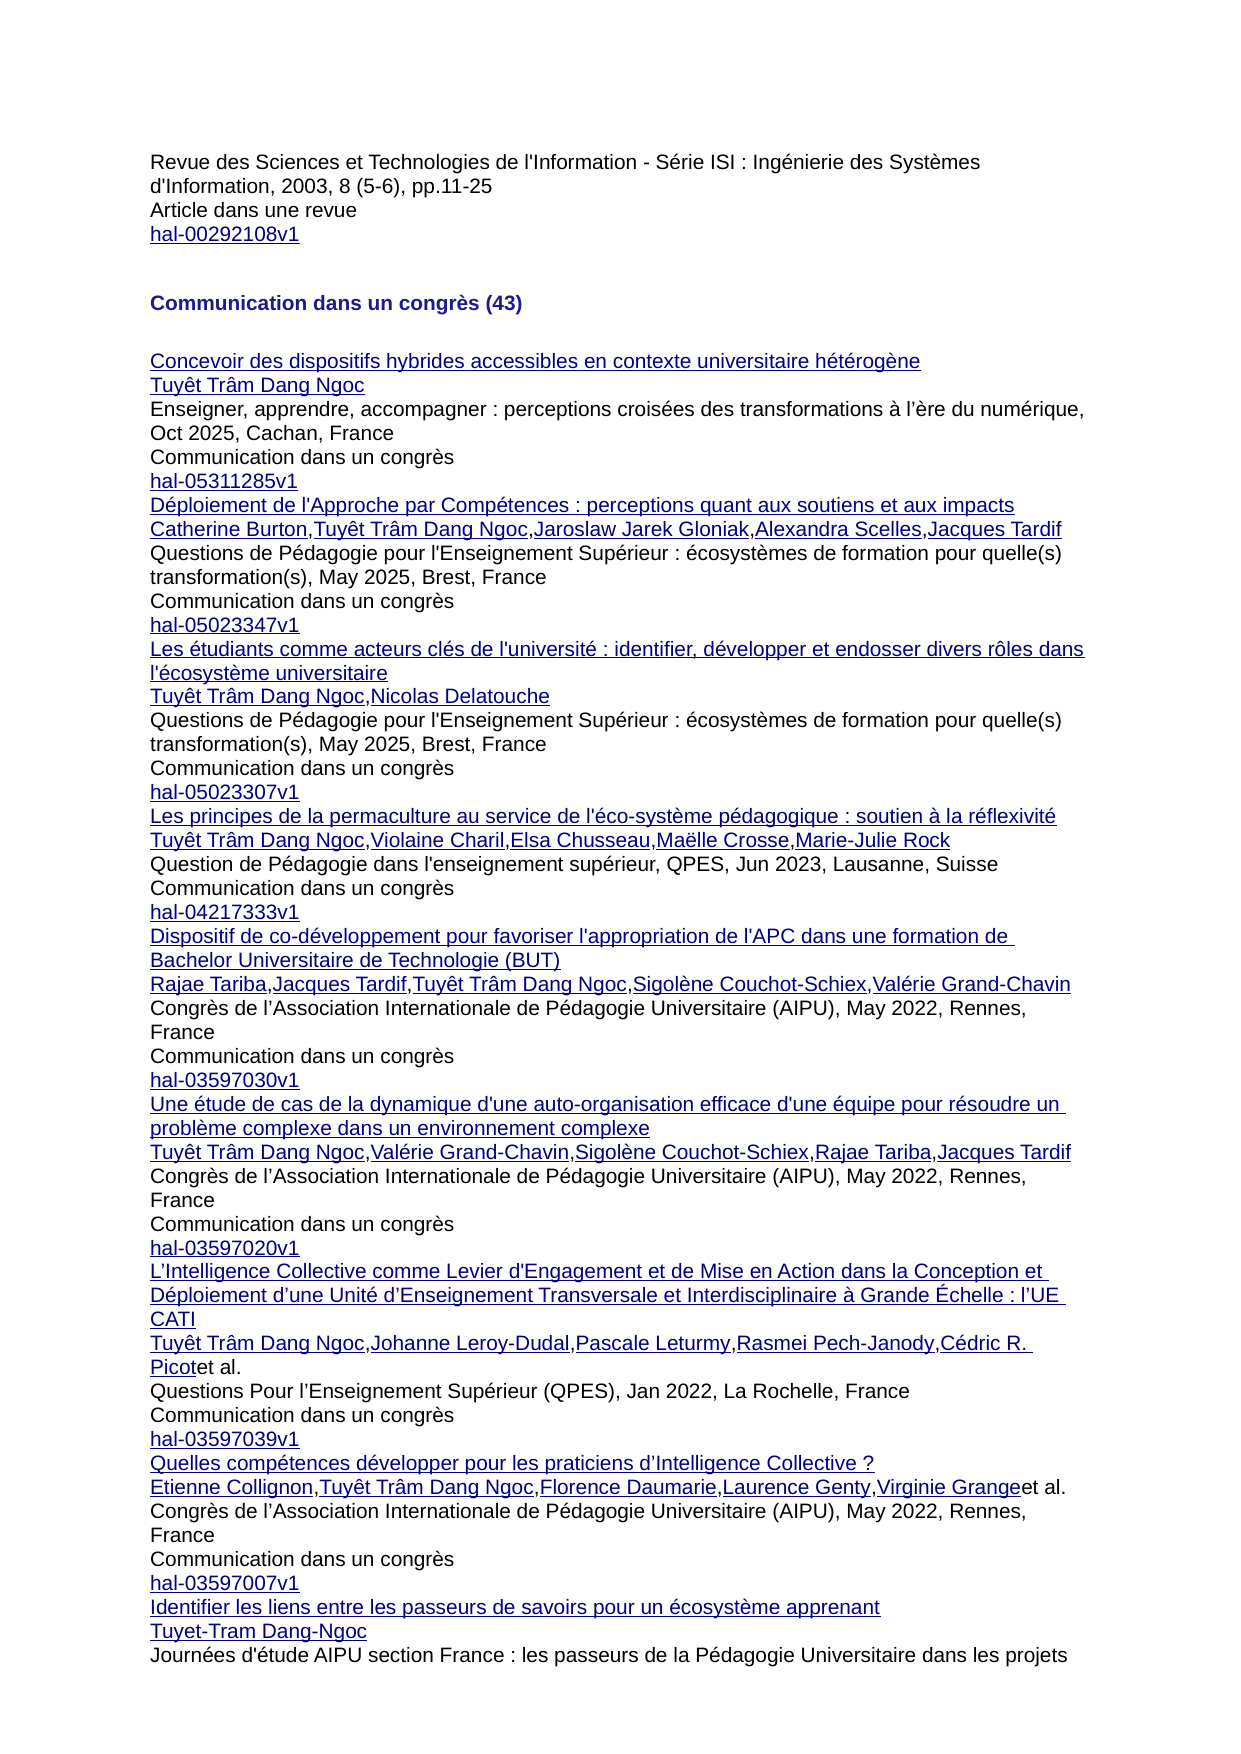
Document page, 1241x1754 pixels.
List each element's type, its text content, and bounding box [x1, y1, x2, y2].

table_header Concevoir des dispositifs hybrides accessibles en contexte universitaire hétérogène Tuyêt Trâm Dang Ngoc Enseigner, apprendre, accompagner : perceptions croisées des transformations à l’ère du numérique, Oct 2025, Cachan, France Communication dans un congrès hal-05311285v1 [150, 349, 1090, 493]
table_cell Les principes de la permaculture au service de l'éco-système pédagogique : soutien à la réflexivité Tuyêt Trâm Dang Ngoc,Violaine Charil,Elsa Chusseau,Maëlle Crosse,Marie-Julie Rock Question de Pédagogie dans l'enseignement supérieur, QPES, Jun 2023, Lausanne, Suisse Communication dans un congrès hal-04217333v1 [150, 804, 1090, 924]
table_cell Revue des Sciences et Technologies de l'Information - Série ISI : Ingénierie des Systèmes d'Information, 2003, 8 (5-6), pp.11-25 Article dans une revue hal-00292108v1 [150, 150, 1090, 246]
table_cell Une étude de cas de la dynamique d'une auto-organisation efficace d'une équipe pour résoudre un problème complexe dans un environnement complexe Tuyêt Trâm Dang Ngoc,Valérie Grand-Chavin,Sigolène Couchot-Schiex,Rajae Tariba,Jacques Tardif Congrès de l’Association Internationale de Pédagogie Universitaire (AIPU), May 2022, Rennes, France Communication dans un congrès hal-03597020v1 [150, 1092, 1090, 1259]
table_cell Identifier les liens entre les passeurs de savoirs pour un écosystème apprenant Tuyet-Tram Dang-Ngoc Journées d'étude AIPU section France : les passeurs de la Pédagogie Universitaire dans les projets [150, 1595, 1090, 1667]
table_cell Les étudiants comme acteurs clés de l'université : identifier, développer et endosser divers rôles dans l'écosystème universitaire Tuyêt Trâm Dang Ngoc,Nicolas Delatouche Questions de Pédagogie pour l'Enseignement Supérieur : écosystèmes de formation pour quelle(s) transformation(s), May 2025, Brest, France Communication dans un congrès hal-05023307v1 [150, 636, 1090, 804]
table_cell L’Intelligence Collective comme Levier d'Engagement et de Mise en Action dans la Conception et Déploiement d’une Unité d’Enseignement Transversale et Interdisciplinaire à Grande Échelle : l’UE CATI Tuyêt Trâm Dang Ngoc,Johanne Leroy-Dudal,Pascale Leturmy,Rasmei Pech-Janody,Cédric R. Picotet al. Questions Pour l’Enseignement Supérieur (QPES), Jan 2022, La Rochelle, France Communication dans un congrès hal-03597039v1 [150, 1259, 1090, 1451]
table_cell Déploiement de l'Approche par Compétences : perceptions quant aux soutiens et aux impacts Catherine Burton,Tuyêt Trâm Dang Ngoc,Jaroslaw Jarek Gloniak,Alexandra Scelles,Jacques Tardif Questions de Pédagogie pour l'Enseignement Supérieur : écosystèmes de formation pour quelle(s) transformation(s), May 2025, Brest, France Communication dans un congrès hal-05023347v1 [150, 493, 1090, 636]
table_cell Dispositif de co-développement pour favoriser l'appropriation de l'APC dans une formation de Bachelor Universitaire de Technologie (BUT) Rajae Tariba,Jacques Tardif,Tuyêt Trâm Dang Ngoc,Sigolène Couchot-Schiex,Valérie Grand-Chavin Congrès de l’Association Internationale de Pédagogie Universitaire (AIPU), May 2022, Rennes, France Communication dans un congrès hal-03597030v1 [150, 924, 1090, 1092]
subtitle Communication dans un congrès (43) [150, 291, 1090, 314]
table_cell Quelles compétences développer pour les praticiens d’Intelligence Collective ? Etienne Collignon,Tuyêt Trâm Dang Ngoc,Florence Daumarie,Laurence Genty,Virginie Grangeet al. Congrès de l’Association Internationale de Pédagogie Universitaire (AIPU), May 2022, Rennes, France Communication dans un congrès hal-03597007v1 [150, 1451, 1090, 1595]
